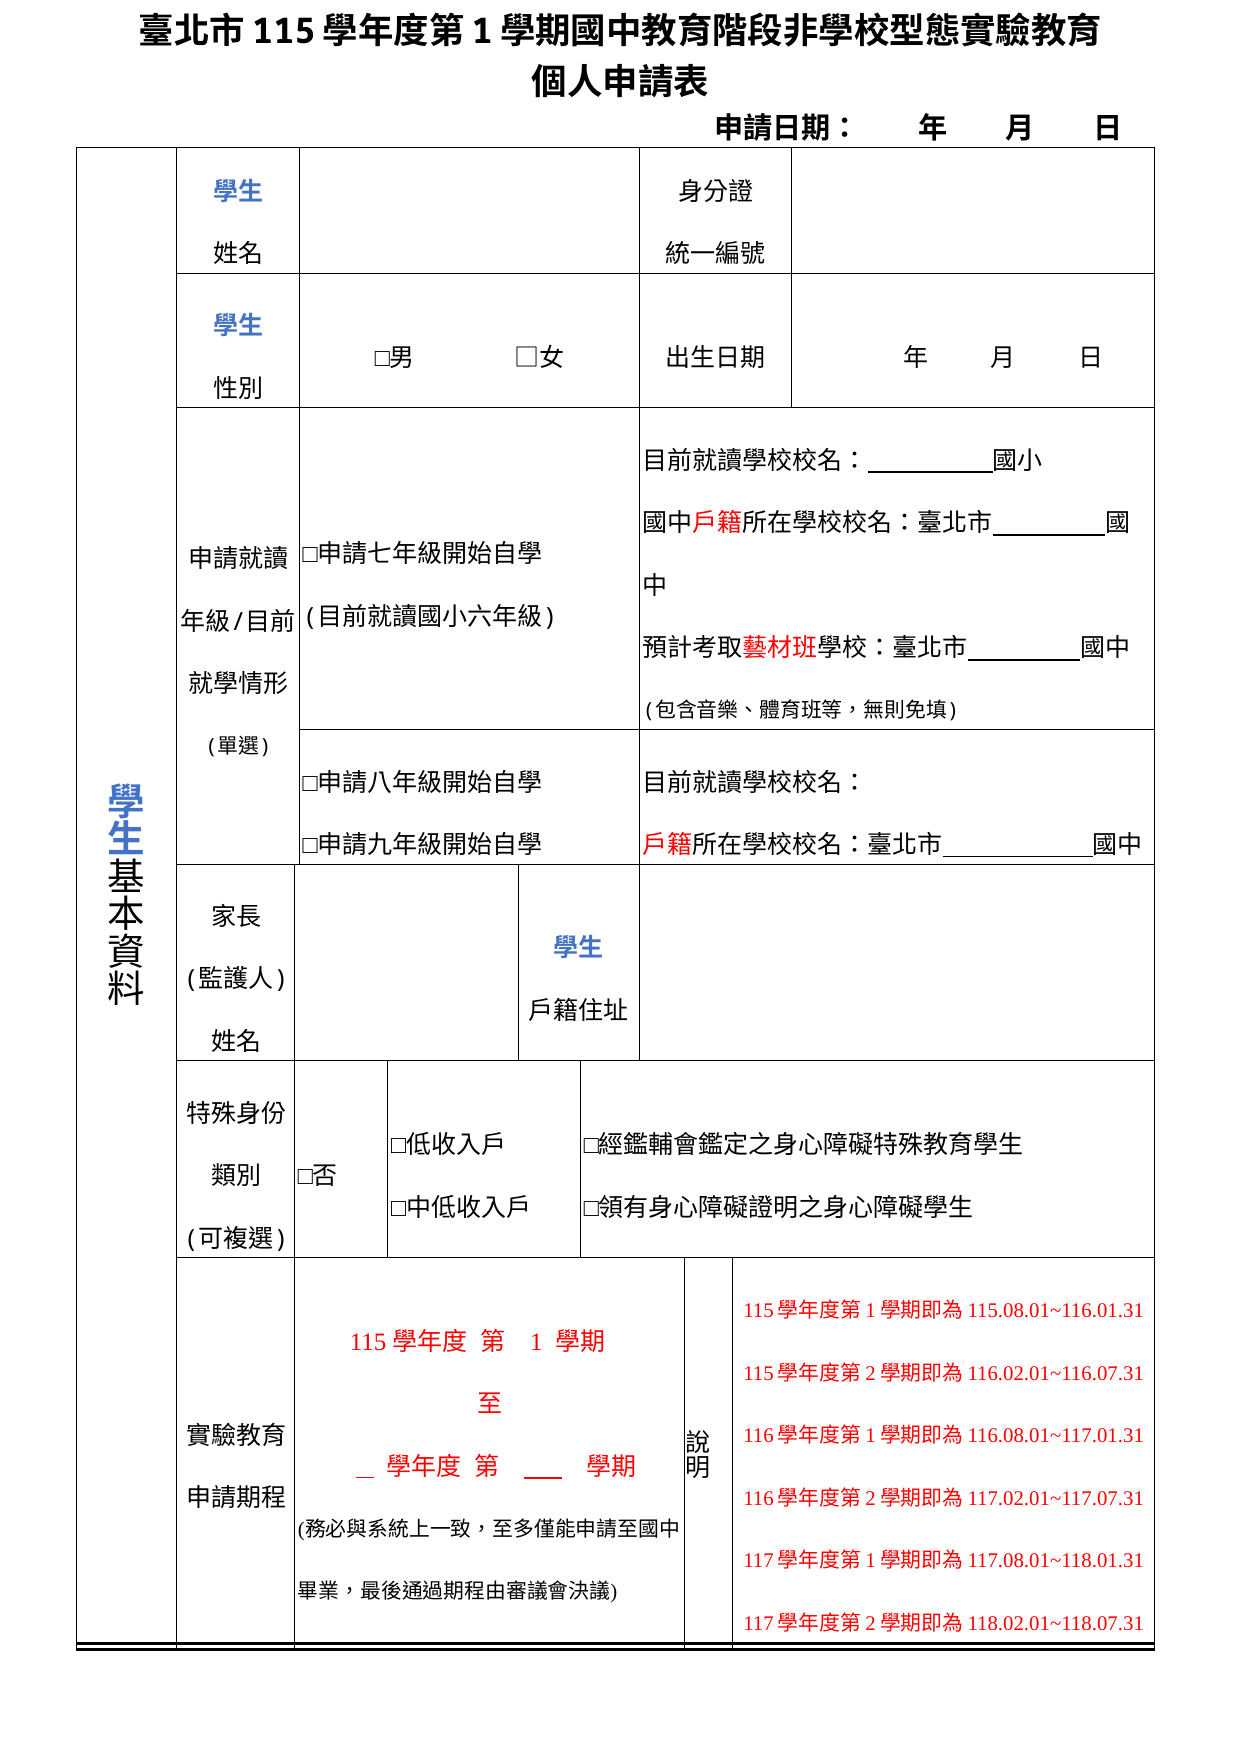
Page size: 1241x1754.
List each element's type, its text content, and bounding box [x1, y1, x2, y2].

table_cell 學生 戶籍住址 [519, 865, 639, 1060]
table_header [792, 148, 1154, 273]
table_header 身分證 統一編號 [640, 148, 791, 273]
table_header [300, 148, 639, 273]
table_cell □申請八年級開始自學 □申請九年級開始自學 [300, 730, 639, 863]
text 臺北市115學年度第1學期國中教育階段非學校型態實驗教育 [118, 2, 1122, 53]
table_cell 說明 [685, 1258, 732, 1642]
text 申請日期： 年 月 日 [118, 104, 1122, 147]
table_cell 家長 (監護人) 姓名 [177, 865, 294, 1060]
table_cell 實驗教育申請期程 [177, 1258, 294, 1642]
table_cell 特殊身份類別 (可複選) [177, 1061, 294, 1257]
table_cell □經鑑輔會鑑定之身心障礙特殊教育學生 □領有身心障礙證明之身心障礙學生 [581, 1061, 1154, 1257]
table_cell [295, 865, 518, 1060]
text 個人申請表 [118, 53, 1122, 104]
table_cell 目前就讀學校校名： 國小 國中戶籍所在學校校名：臺北市 國中 預計考取藝材班學校：臺北市 國中 (包含音樂、體育班等，無則免填) [640, 408, 1154, 729]
table_cell 出生日期 [640, 274, 791, 407]
table_header 學生 姓名 [177, 148, 299, 273]
table_cell □否 [295, 1061, 387, 1257]
table_header 學生基本資料 [77, 148, 176, 1642]
table_cell 申請就讀年級/目前就學情形 (單選) [177, 408, 299, 863]
table_cell [640, 865, 1154, 1060]
table_cell 年 月 日 [792, 274, 1154, 407]
table_cell 目前就讀學校校名： 戶籍所在學校校名：臺北市 國中 [640, 730, 1154, 863]
table_cell 115 學年度 第 1 學期 至 學年度 第 學期 (務必與系統上一致，至多僅能申請至國中畢業，最後通過期程由審議會決議) [295, 1258, 684, 1642]
table_cell □申請七年級開始自學 (目前就讀國小六年級) [300, 408, 639, 729]
table_cell 學生 性別 [177, 274, 299, 407]
table_cell 115學年度第1學期即為115.08.01~116.01.31 115學年度第2學期即為116.02.01~116.07.31 116學年度第1學期即為116.08.01~117.01.31 116學年度第2學期即為117.02.01~117.07.31 117學年度第1學期即為117.08.01~118.01.31 117學年度第2學期即為118.02.01~118.07.31 [733, 1258, 1154, 1642]
table_cell □男 □女 [300, 274, 639, 407]
table_cell □低收入戶 □中低收入戶 [388, 1061, 580, 1257]
